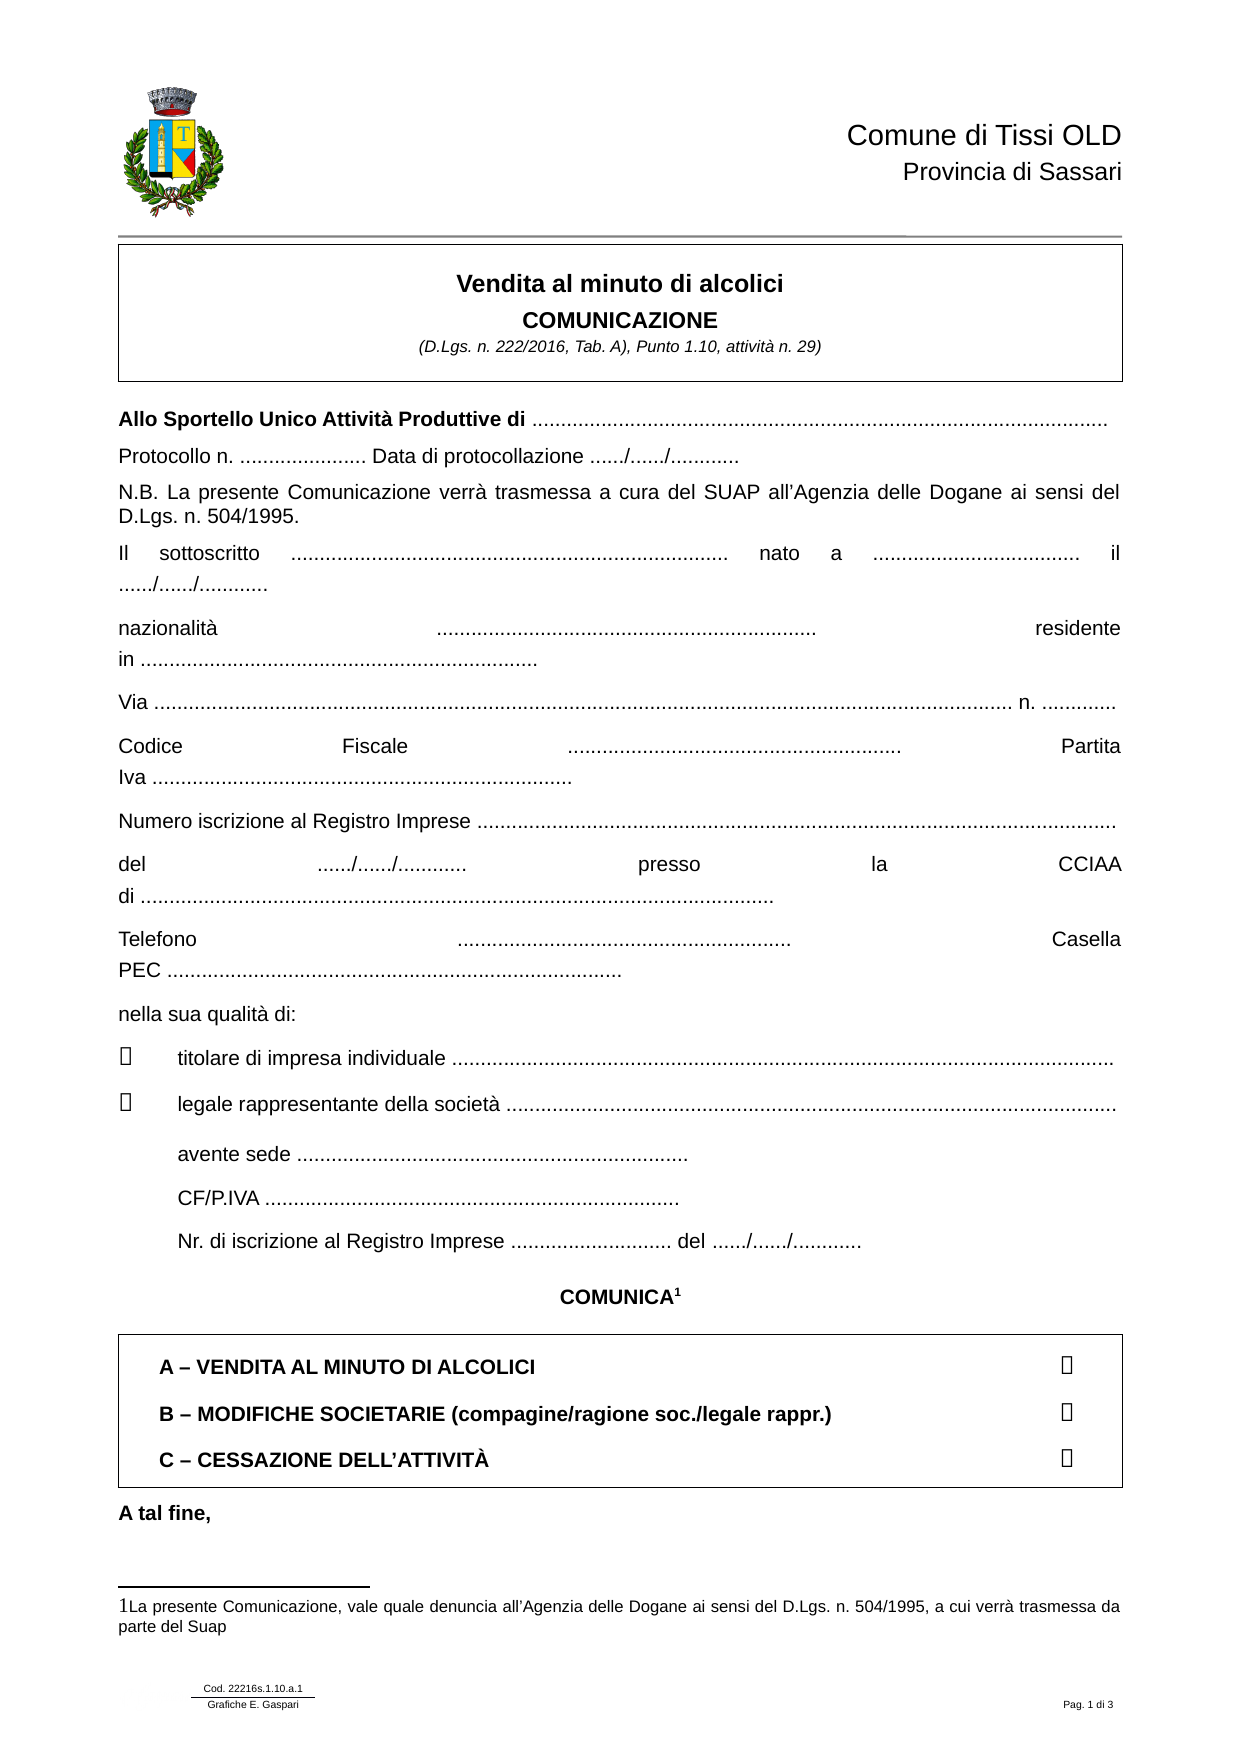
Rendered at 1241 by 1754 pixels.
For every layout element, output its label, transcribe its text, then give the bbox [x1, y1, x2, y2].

text COMUNICA [118, 1285, 1122, 1309]
text Numero iscrizione al Registro Imprese ............................................................................................................... [118, 809, 1122, 833]
table_header A – VENDITA AL MINUTO DI ALCOLICI  B – MODIFICHE SOCIETARIE (compagine/ragione soc./legale rappr.)  C – CESSAZIONE DELL’ATTIVITÀ  [119, 1335, 1122, 1487]
text Nr. di iscrizione al Registro Imprese ............................ del ....../....../............ [177, 1229, 1122, 1253]
text avente sede .................................................................... [177, 1142, 1122, 1166]
text  titolare di impresa individuale ................................................................................................................... [118, 1038, 1122, 1072]
text N.B. La presente Comunicazione verrà trasmessa a cura del SUAP all’Agenzia delle Dogane ai sensi del D.Lgs. n. 504/1995. [118, 480, 1122, 528]
table_header Vendita al minuto di alcolici COMUNICAZIONE (D.Lgs. n. 222/2016, Tab. A), Punto 1.10, attività n. 29) [119, 245, 1122, 381]
text Comune di Tissi OLD [224, 118, 1122, 152]
text nella sua qualità di: [118, 1002, 1122, 1026]
text Protocollo n. ...................... Data di protocollazione ....../....../............ [118, 444, 1122, 468]
text Il sottoscritto ............................................................................ nato a .................................... il ....../....../............ [118, 541, 1122, 596]
text del ....../....../............ presso la CCIAA di .............................................................................................................. [118, 852, 1122, 907]
text nazionalità .................................................................. residente in ..................................................................... [118, 615, 1122, 671]
text Allo Sportello Unico Attività Produttive di .................................................................................................... [118, 407, 1122, 431]
text La presente Comunicazione, vale quale denuncia all’Agenzia delle Dogane ai sensi del D.Lgs. n. 504/1995, a cui verrà trasmessa da parte del Suap [118, 1593, 1122, 1636]
picture [122, 87, 224, 219]
text  legale rappresentante della società .......................................................................................................... [118, 1085, 1122, 1119]
text Telefono .......................................................... Casella PEC ............................................................................... [118, 927, 1122, 982]
text CF/P.IVA ........................................................................ [177, 1185, 1122, 1209]
text Provincia di Sassari [224, 157, 1122, 185]
text Via ..................................................................................................................................................... n. ............. [118, 690, 1122, 714]
text A tal fine, [118, 1501, 1122, 1525]
text Codice Fiscale .......................................................... Partita Iva ......................................................................... [118, 734, 1122, 789]
